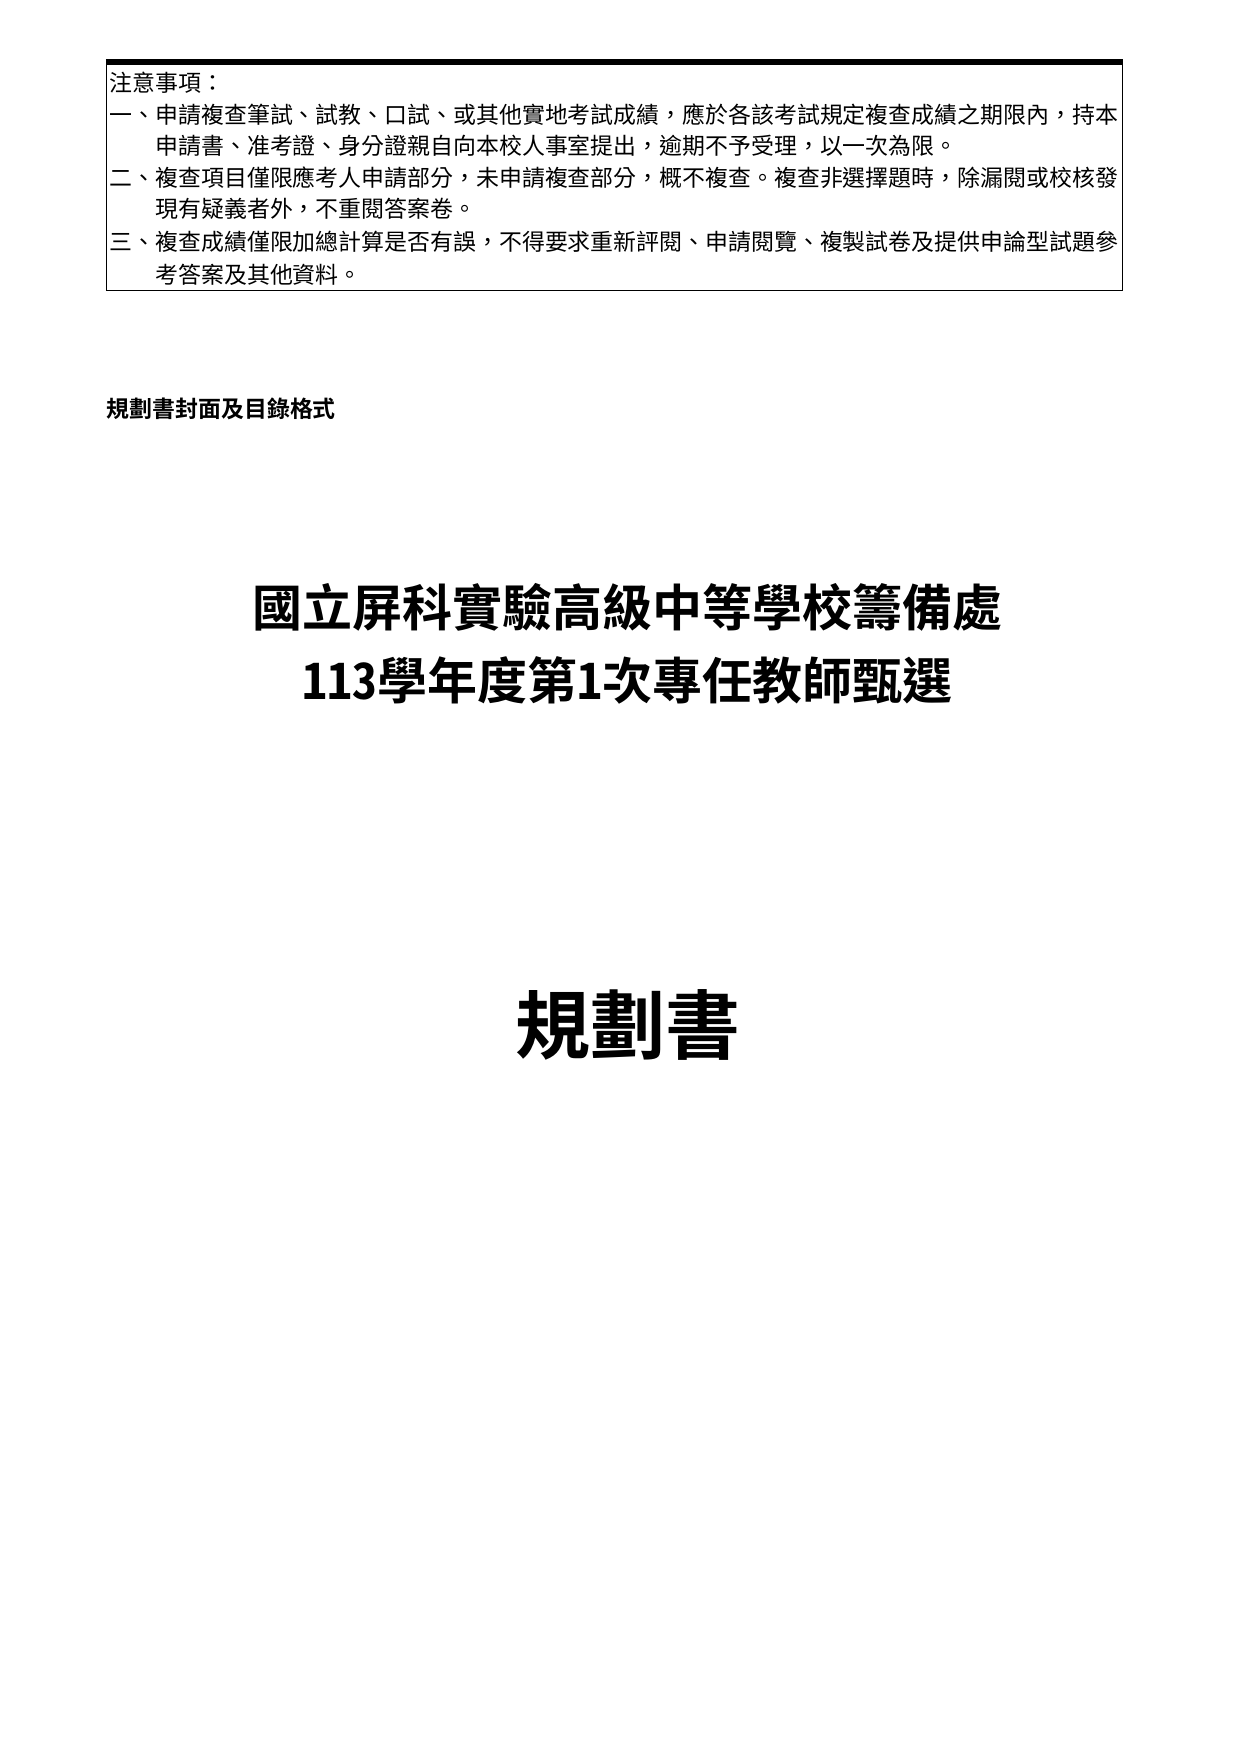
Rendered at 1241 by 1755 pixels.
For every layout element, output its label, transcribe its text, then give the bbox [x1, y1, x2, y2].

text 113學年度第1次專任教師甄選 [106, 641, 1149, 713]
table_cell 注意事項： 一、申請複查筆試、試教、口試、或其他實地考試成績，應於各該考試規定複查成績之期限內，持本申請書、准考證、身分證親自向本校人事室提出，逾期不予受理，以一次為限。 二、複查項目僅限應考人申請部分，未申請複查部分，概不複查。複查非選擇題時，除漏閱或校核發現有疑義者外，不重閱答案卷。 三、複查成績僅限加總計算是否有誤，不得要求重新評閱、申請閱覽、複製試卷及提供申論型試題參考答案及其他資料。 [107, 65, 1122, 290]
text 規劃書封面及目錄格式 [106, 391, 1149, 424]
text 國立屏科實驗高級中等學校籌備處 [106, 569, 1149, 641]
text 規劃書 [106, 967, 1149, 1076]
